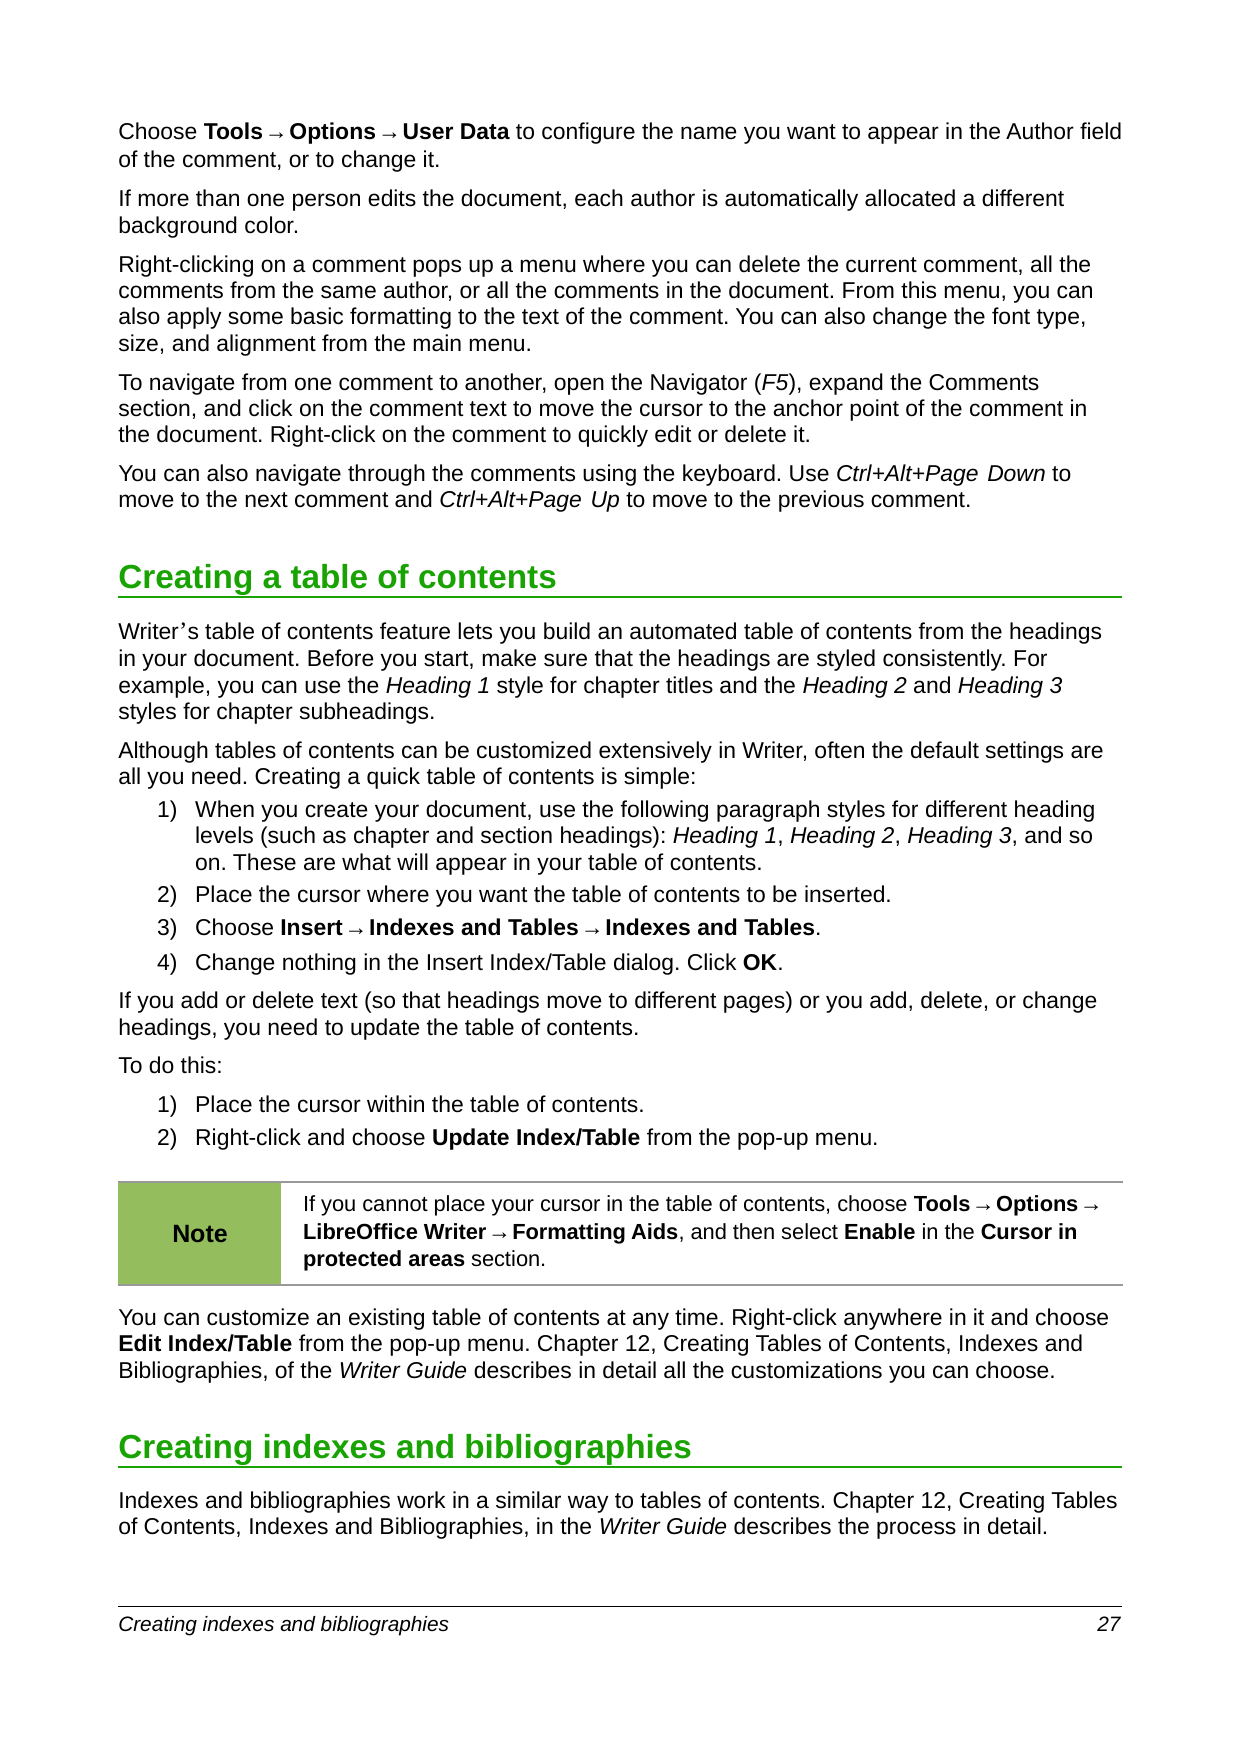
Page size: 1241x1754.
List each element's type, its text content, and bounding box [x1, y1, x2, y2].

text Writer’s table of contents feature lets you build an automated table of contents from the headings in your document. Before you start, make sure that the headings are styled consistently. For example, you can use the Heading 1 style for chapter titles and the Heading 2 and Heading 3 styles for chapter subheadings. [118, 616, 1122, 724]
list Place the cursor where you want the table of contents to be inserted. [177, 881, 1122, 908]
list When you create your document, use the following paragraph styles for different heading levels (such as chapter and section headings): Heading 1, Heading 2, Heading 3, and so on. These are what will appear in your table of contents. [177, 796, 1122, 875]
list Place the cursor within the table of contents. [177, 1091, 1122, 1118]
table_header Note [118, 1183, 281, 1284]
text Indexes and bibliographies work in a similar way to tables of contents. Chapter 12, Creating Tables of Contents, Indexes and Bibliographies, in the Writer Guide describes the process in detail. [118, 1487, 1122, 1539]
text Choose Tools → Options → User Data to configure the name you want to appear in the Author field of the comment, or to change it. [118, 118, 1122, 173]
text You can also navigate through the comments using the keyboard. Use Ctrl+Alt+Page Down to move to the next comment and Ctrl+Alt+Page Up to move to the previous comment. [118, 460, 1122, 513]
list Change nothing in the Insert Index/Table dialog. Click OK. [177, 948, 1122, 975]
text If more than one person edits the document, each author is automatically allocated a different background color. [118, 185, 1122, 238]
text To navigate from one comment to another, open the Navigator (F5), expand the Comments section, and click on the comment text to move the cursor to the anchor point of the comment in the document. Right-click on the comment to quickly edit or delete it. [118, 368, 1122, 447]
text Right-clicking on a comment pops up a menu where you can delete the current comment, all the comments from the same author, or all the comments in the document. From this menu, you can also apply some basic formatting to the text of the comment. You can also change the font type, size, and alignment from the main menu. [118, 251, 1122, 356]
subtitle Creating indexes and bibliographies [118, 1427, 1122, 1466]
text To do this: [118, 1052, 1122, 1079]
table_header If you cannot place your cursor in the table of contents, choose Tools → Options → LibreOffice Writer → Formatting Aids, and then select Enable in the Cursor in protected areas section. [281, 1183, 1122, 1284]
list Although tables of contents can be customized extensively in Writer, often the default settings are all you need. Creating a quick table of contents is simple: [118, 737, 1122, 789]
list Choose Insert → Indexes and Tables → Indexes and Tables. [177, 914, 1122, 942]
text If you add or delete text (so that headings move to different pages) or you add, delete, or change headings, you need to update the table of contents. [118, 987, 1122, 1040]
subtitle Creating a table of contents [118, 557, 1122, 596]
text You can customize an existing table of contents at any time. Right-click anywhere in it and choose Edit Index/Table from the pop-up menu. Chapter 12, Creating Tables of Contents, Indexes and Bibliographies, of the Writer Guide describes in detail all the customizations you can choose. [118, 1304, 1122, 1383]
list Right-click and choose Update Index/Table from the pop-up menu. [177, 1124, 1122, 1150]
